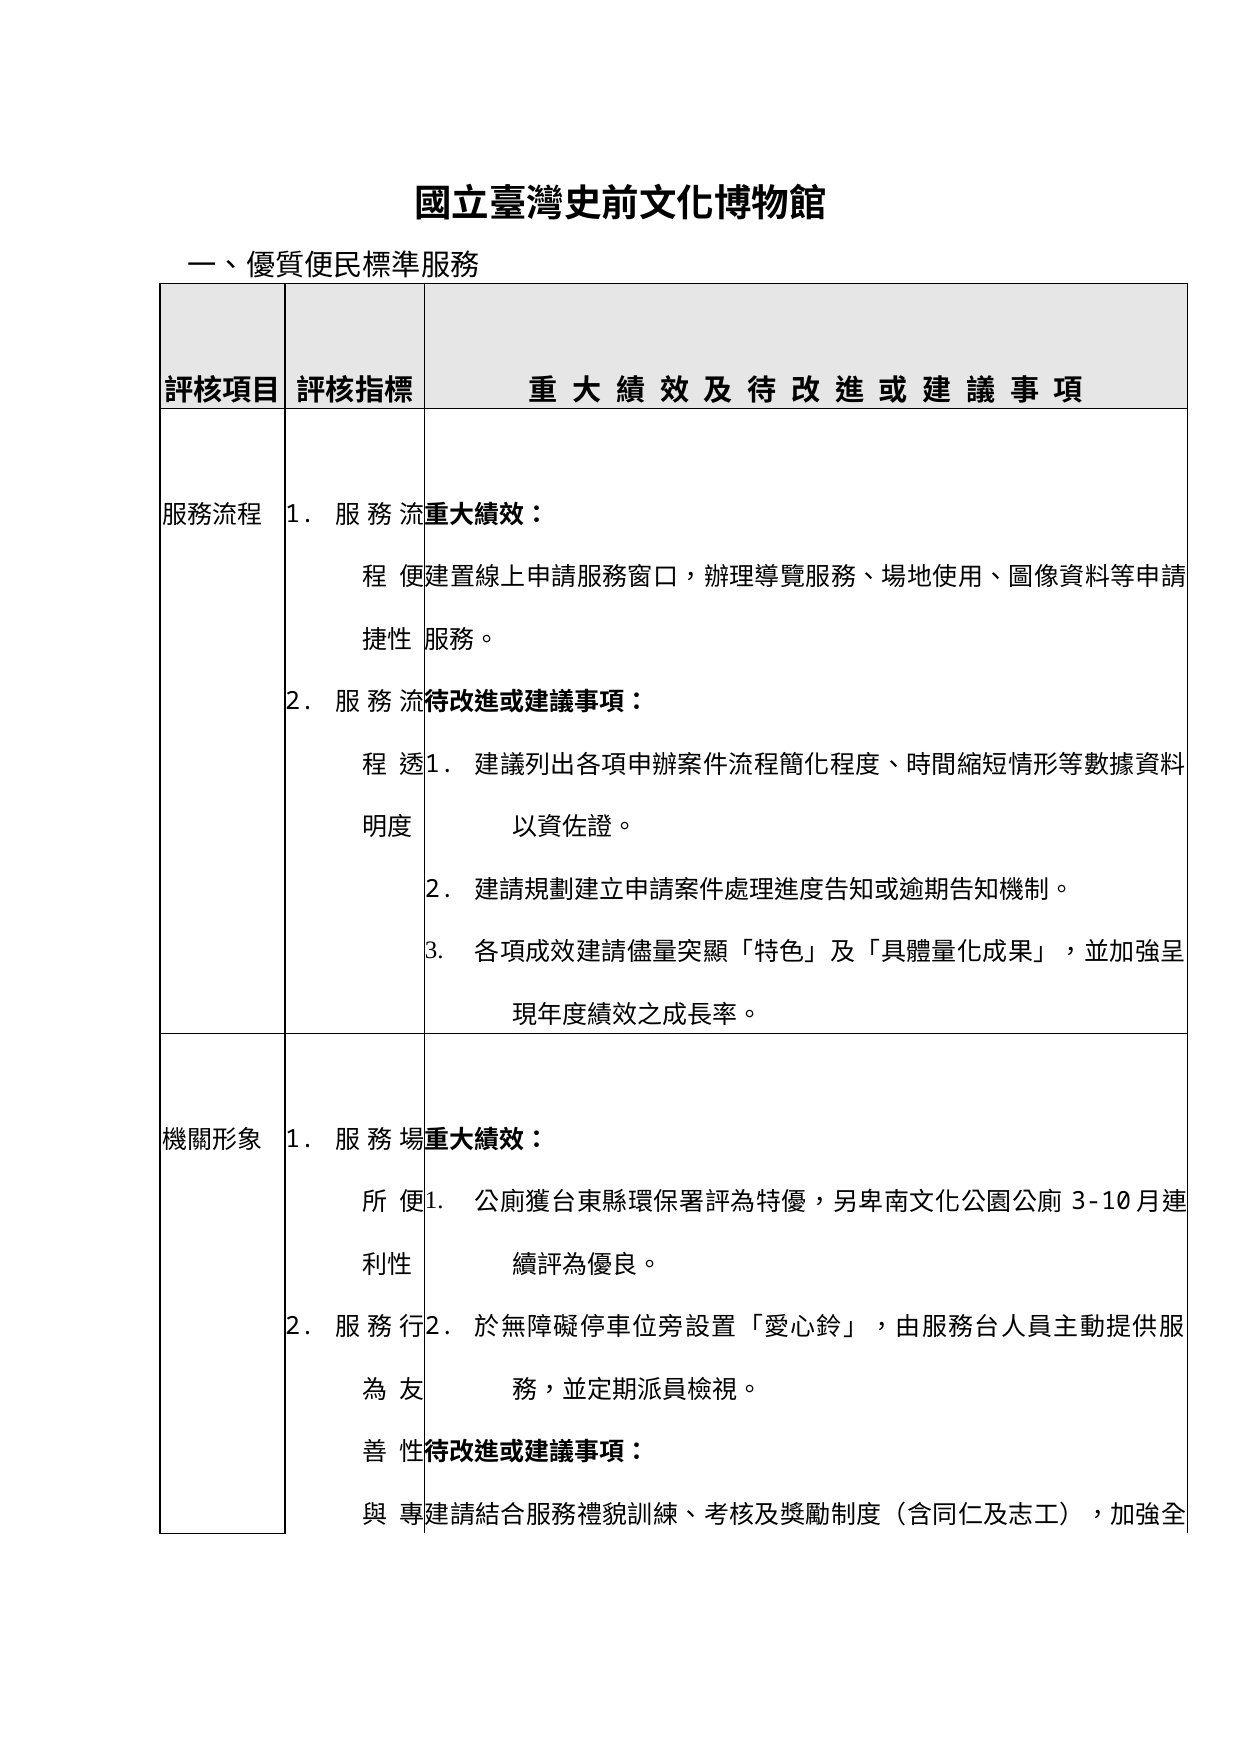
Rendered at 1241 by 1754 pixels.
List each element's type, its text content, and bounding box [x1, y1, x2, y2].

table_header 評核項目 [161, 284, 284, 408]
table_cell 重大績效： 公廁獲台東縣環保署評為特優，另卑南文化公園公廁3-10月連續評為優良。 於無障礙停車位旁設置「愛心鈴」，由服務台人員主動提供服務，並定期派員檢視。 待改進或建議事項： 建請結合服務禮貌訓練、考核及獎勵制度（含同仁及志工），加強全 [425, 1034, 1187, 1533]
text 一、優質便民標準服務 [187, 221, 1053, 283]
table_cell 服務場所便利性 服務行為友善性與專業性 服務行銷有效性 [286, 1034, 424, 1533]
table_cell 重大績效： 建置線上申請服務窗口，辦理導覽服務、場地使用、圖像資料等申請服務。 待改進或建議事項： 建議列出各項申辦案件流程簡化程度、時間縮短情形等數據資料以資佐證。 建請規劃建立申請案件處理進度告知或逾期告知機制。 各項成效建請儘量突顯「特色」及「具體量化成果」，並加強呈現年度績效之成長率。 [425, 409, 1187, 1033]
table_cell 機關形象 [161, 1034, 284, 1533]
table_header 重 大 績 效 及 待 改 進 或 建 議 事 項 [425, 284, 1187, 408]
table_header 評核指標 [286, 284, 424, 408]
text 國立臺灣史前文化博物館 [187, 158, 1053, 221]
table_cell 服務流程 [161, 409, 284, 1033]
table_cell 服務流程便捷性 服務流程透明度 [286, 409, 424, 1033]
